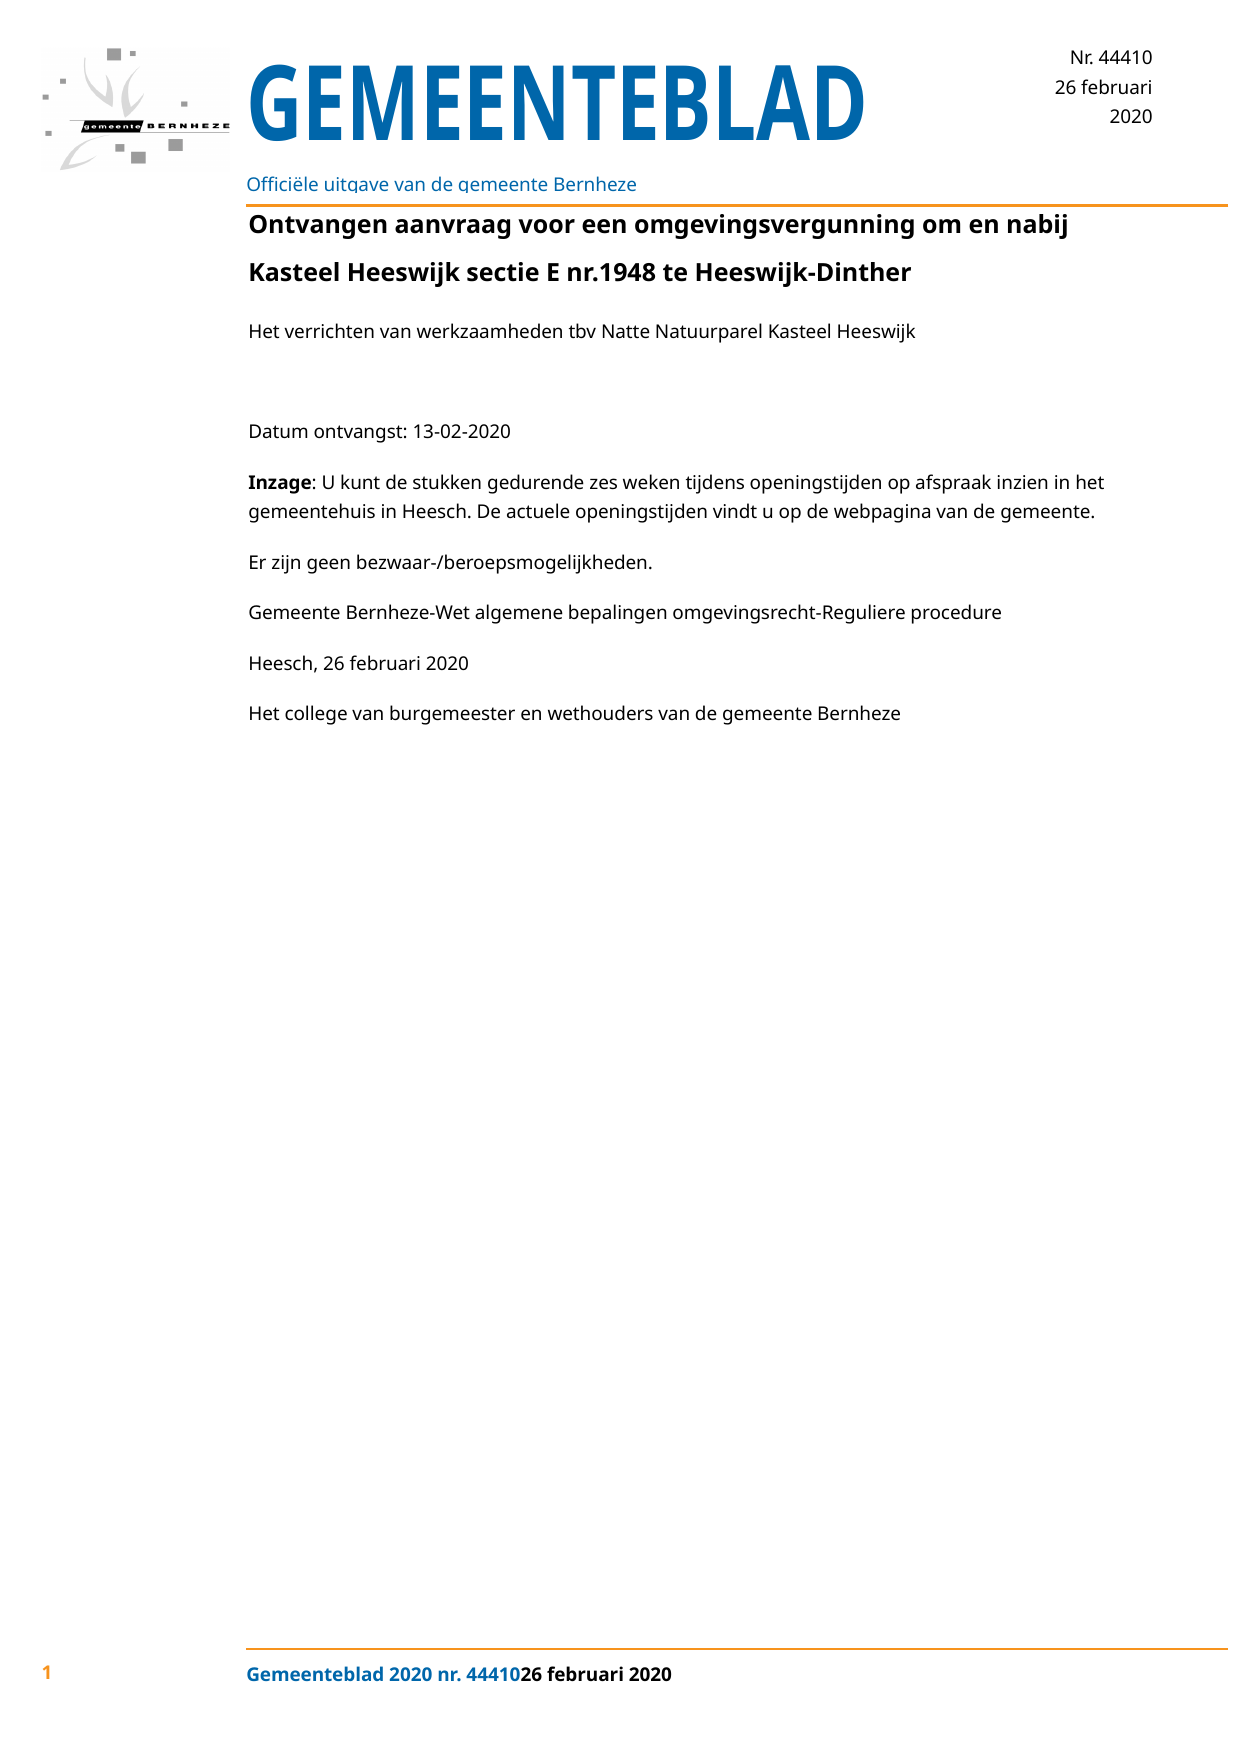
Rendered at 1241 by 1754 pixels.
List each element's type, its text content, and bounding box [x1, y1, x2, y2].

text Het verrichten van werkzaamheden tbv Natte Natuurparel Kasteel Heeswijk [248, 318, 1152, 344]
text Gemeente Bernheze-Wet algemene bepalingen omgevingsrecht-Reguliere procedure [248, 599, 1152, 625]
text Het college van burgemeester en wethouders van de gemeente Bernheze [248, 700, 1152, 726]
text Er zijn geen bezwaar-/beroepsmogelijkheden. [248, 549, 1152, 575]
text Inzage: U kunt de stukken gedurende zes weken tijdens openingstijden op afspraak inzien in het gemeentehuis in Heesch. De actuele openingstijden vindt u op de webpagina van de gemeente. [248, 469, 1152, 524]
picture [41, 47, 231, 172]
text Ontvangen aanvraag voor een omgevingsvergunning om en nabij Kasteel Heeswijk sectie E nr.1948 te Heeswijk-Dinther [248, 207, 1152, 288]
text Datum ontvangst: 13-02-2020 [248, 419, 1152, 444]
text Heesch, 26 februari 2020 [248, 650, 1152, 676]
